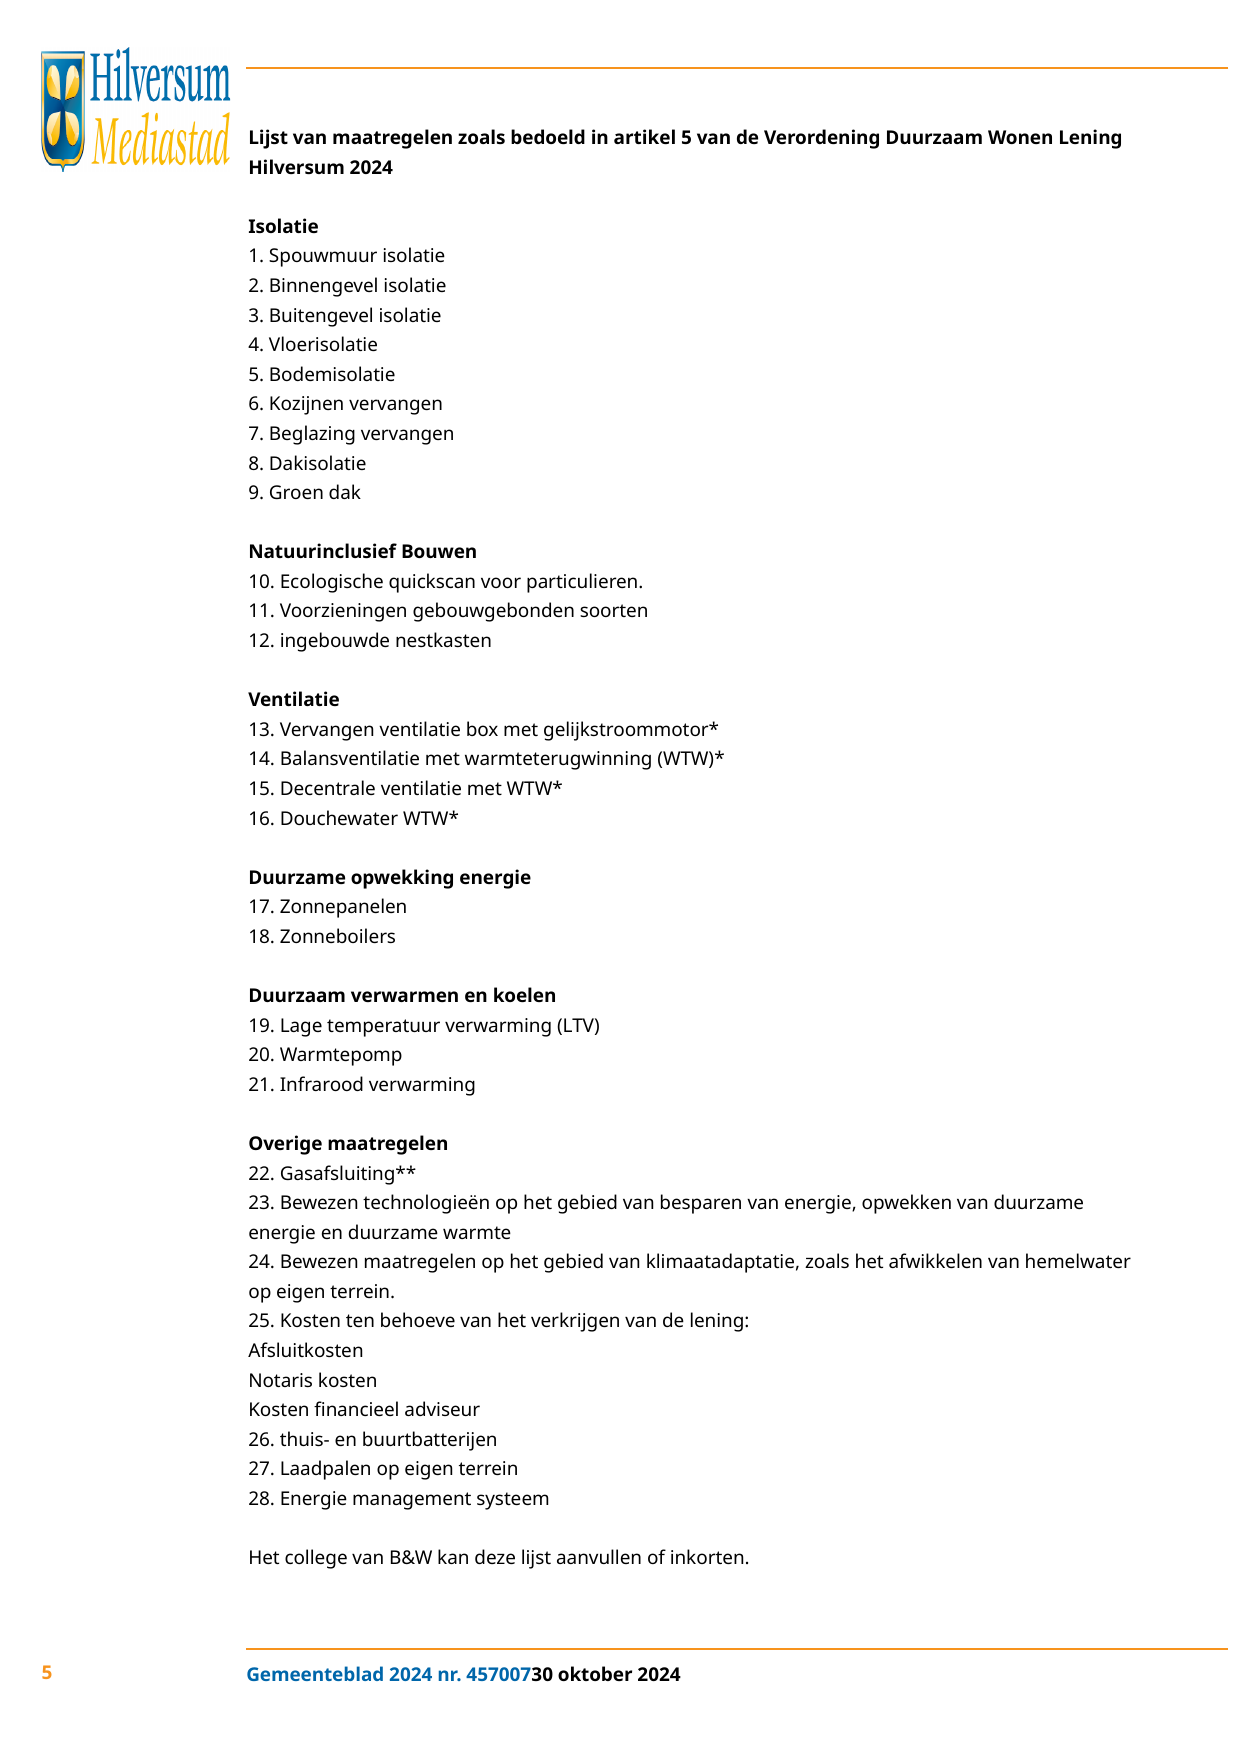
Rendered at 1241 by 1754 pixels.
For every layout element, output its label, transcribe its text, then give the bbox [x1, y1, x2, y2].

text Het college van B&W kan deze lijst aanvullen of inkorten. [248, 1544, 1152, 1570]
text 11. Voorzieningen gebouwgebonden soorten [248, 598, 1152, 623]
text 18. Zonneboilers [248, 923, 1152, 949]
picture [41, 47, 231, 172]
text 22. Gasafsluiting** [248, 1160, 1152, 1186]
text 17. Zonnepanelen [248, 893, 1152, 919]
text Afsluitkosten [248, 1337, 1152, 1363]
text Overige maatregelen [248, 1130, 1152, 1156]
text 12. ingebouwde nestkasten [248, 627, 1152, 653]
text 28. Energie management systeem [248, 1485, 1152, 1511]
text 4. Vloerisolatie [248, 331, 1152, 357]
text 26. thuis- en buurtbatterijen [248, 1426, 1152, 1452]
text 25. Kosten ten behoeve van het verkrijgen van de lening: [248, 1308, 1152, 1333]
text Kosten financieel adviseur [248, 1396, 1152, 1422]
text 16. Douchewater WTW* [248, 805, 1152, 831]
text Duurzame opwekking energie [248, 864, 1152, 890]
text 10. Ecologische quickscan voor particulieren. [248, 568, 1152, 594]
text Notaris kosten [248, 1367, 1152, 1393]
text 3. Buitengevel isolatie [248, 302, 1152, 328]
text Isolatie [248, 213, 1152, 239]
text 21. Infrarood verwarming [248, 1071, 1152, 1097]
text 2. Binnengevel isolatie [248, 272, 1152, 298]
text Lijst van maatregelen zoals bedoeld in artikel 5 van de Verordening Duurzaam Wonen Lening Hilversum 2024 [248, 124, 1152, 180]
text 13. Vervangen ventilatie box met gelijkstroommotor* [248, 716, 1152, 742]
text 9. Groen dak [248, 479, 1152, 505]
text Ventilatie [248, 686, 1152, 712]
text 5. Bodemisolatie [248, 361, 1152, 387]
text 27. Laadpalen op eigen terrein [248, 1456, 1152, 1481]
text Duurzaam verwarmen en koelen [248, 982, 1152, 1008]
text 23. Bewezen technologieën op het gebied van besparen van energie, opwekken van duurzame energie en duurzame warmte [248, 1189, 1152, 1245]
text 7. Beglazing vervangen [248, 420, 1152, 446]
text 8. Dakisolatie [248, 450, 1152, 476]
text 20. Warmtepomp [248, 1041, 1152, 1067]
text 1. Spouwmuur isolatie [248, 243, 1152, 268]
text 24. Bewezen maatregelen op het gebied van klimaatadaptatie, zoals het afwikkelen van hemelwater op eigen terrein. [248, 1248, 1152, 1304]
text 6. Kozijnen vervangen [248, 391, 1152, 416]
text 14. Balansventilatie met warmteterugwinning (WTW)* [248, 746, 1152, 771]
text 19. Lage temperatuur verwarming (LTV) [248, 1012, 1152, 1038]
text 15. Decentrale ventilatie met WTW* [248, 775, 1152, 801]
text Natuurinclusief Bouwen [248, 538, 1152, 564]
